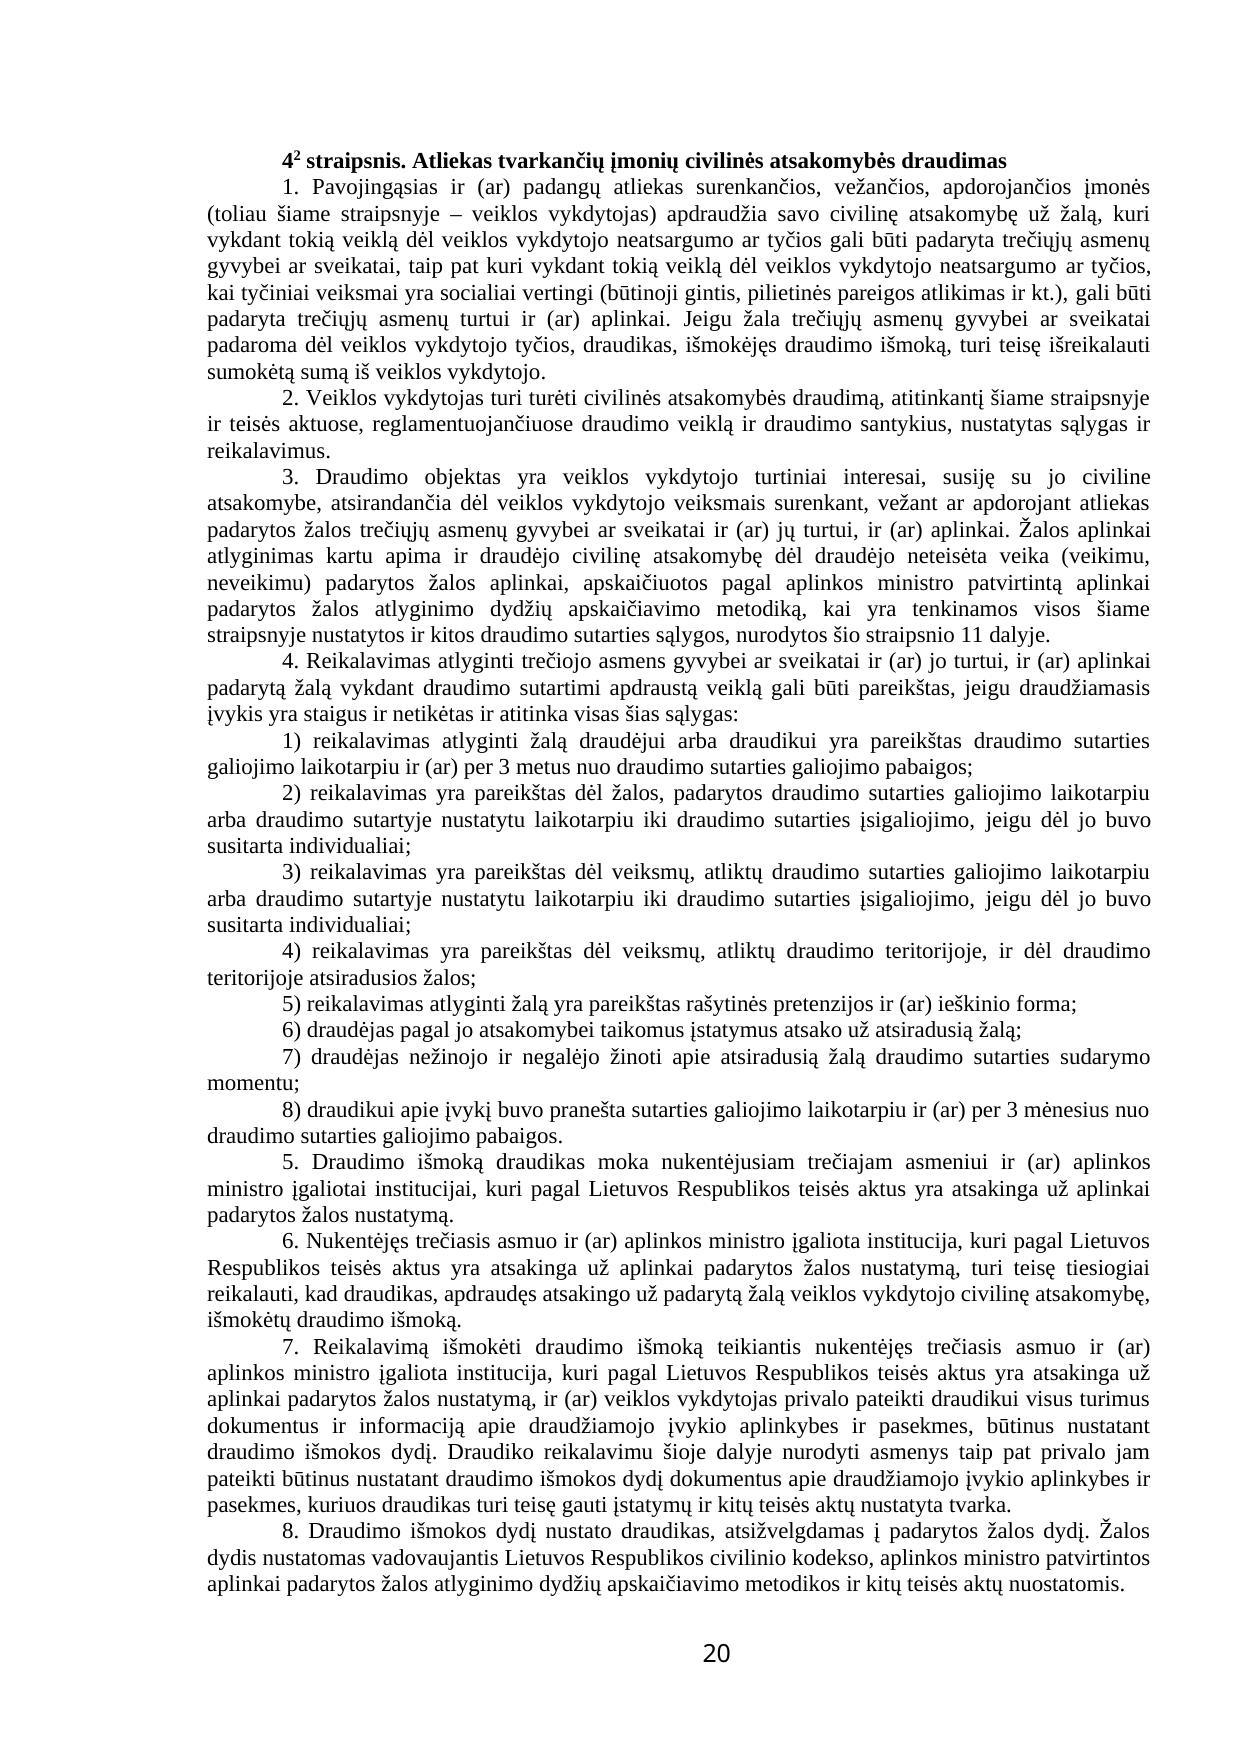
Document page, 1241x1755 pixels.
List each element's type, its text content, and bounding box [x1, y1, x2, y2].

text 6. Nukentėjęs trečiasis asmuo ir (ar) aplinkos ministro įgaliota institucija, kuri pagal Lietuvos Respublikos teisės aktus yra atsakinga už aplinkai padarytos žalos nustatymą, turi teisę tiesiogiai reikalauti, kad draudikas, apdraudęs atsakingo už padarytą žalą veiklos vykdytojo civilinę atsakomybę, išmokėtų draudimo išmoką. [207, 1227, 1152, 1333]
text 4) reikalavimas yra pareikštas dėl veiksmų, atliktų draudimo teritorijoje, ir dėl draudimo teritorijoje atsiradusios žalos; [207, 937, 1152, 990]
text 7. Reikalavimą išmokėti draudimo išmoką teikiantis nukentėjęs trečiasis asmuo ir (ar) aplinkos ministro įgaliota institucija, kuri pagal Lietuvos Respublikos teisės aktus yra atsakinga už aplinkai padarytos žalos nustatymą, ir (ar) veiklos vykdytojas privalo pateikti draudikui visus turimus dokumentus ir informaciją apie draudžiamojo įvykio aplinkybes ir pasekmes, būtinus nustatant draudimo išmokos dydį. Draudiko reikalavimu šioje dalyje nurodyti asmenys taip pat privalo jam pateikti būtinus nustatant draudimo išmokos dydį dokumentus apie draudžiamojo įvykio aplinkybes ir pasekmes, kuriuos draudikas turi teisę gauti įstatymų ir kitų teisės aktų nustatyta tvarka. [207, 1333, 1152, 1517]
text 2) reikalavimas yra pareikštas dėl žalos, padarytos draudimo sutarties galiojimo laikotarpiu arba draudimo sutartyje nustatytu laikotarpiu iki draudimo sutarties įsigaliojimo, jeigu dėl jo buvo susitarta individualiai; [207, 779, 1152, 858]
text 8) draudikui apie įvykį buvo pranešta sutarties galiojimo laikotarpiu ir (ar) per 3 mėnesius nuo draudimo sutarties galiojimo pabaigos. [207, 1096, 1152, 1148]
text 5. Draudimo išmoką draudikas moka nukentėjusiam trečiajam asmeniui ir (ar) aplinkos ministro įgaliotai institucijai, kuri pagal Lietuvos Respublikos teisės aktus yra atsakinga už aplinkai padarytos žalos nustatymą. [207, 1148, 1152, 1227]
text 3. Draudimo objektas yra veiklos vykdytojo turtiniai interesai, susiję su jo civiline atsakomybe, atsirandančia dėl veiklos vykdytojo veiksmais surenkant, vežant ar apdorojant atliekas padarytos žalos trečiųjų asmenų gyvybei ar sveikatai ir (ar) jų turtui, ir (ar) aplinkai. Žalos aplinkai atlyginimas kartu apima ir draudėjo civilinę atsakomybę dėl draudėjo neteisėta veika (veikimu, neveikimu) padarytos žalos aplinkai, apskaičiuotos pagal aplinkos ministro patvirtintą aplinkai padarytos žalos atlyginimo dydžių apskaičiavimo metodiką, kai yra tenkinamos visos šiame straipsnyje nustatytos ir kitos draudimo sutarties sąlygos, nurodytos šio straipsnio 11 dalyje. [207, 463, 1152, 648]
text 2. Veiklos vykdytojas turi turėti civilinės atsakomybės draudimą, atitinkantį šiame straipsnyje ir teisės aktuose, reglamentuojančiuose draudimo veiklą ir draudimo santykius, nustatytas sąlygas ir reikalavimus. [207, 384, 1152, 463]
text 42 straipsnis. Atliekas tvarkančių įmonių civilinės atsakomybės draudimas [207, 147, 1152, 173]
text 8. Draudimo išmokos dydį nustato draudikas, atsižvelgdamas į padarytos žalos dydį. Žalos dydis nustatomas vadovaujantis Lietuvos Respublikos civilinio kodekso, aplinkos ministro patvirtintos aplinkai padarytos žalos atlyginimo dydžių apskaičiavimo metodikos ir kitų teisės aktų nuostatomis. [207, 1517, 1152, 1596]
text 4. Reikalavimas atlyginti trečiojo asmens gyvybei ar sveikatai ir (ar) jo turtui, ir (ar) aplinkai padarytą žalą vykdant draudimo sutartimi apdraustą veiklą gali būti pareikštas, jeigu draudžiamasis įvykis yra staigus ir netikėtas ir atitinka visas šias sąlygas: [207, 648, 1152, 727]
text 3) reikalavimas yra pareikštas dėl veiksmų, atliktų draudimo sutarties galiojimo laikotarpiu arba draudimo sutartyje nustatytu laikotarpiu iki draudimo sutarties įsigaliojimo, jeigu dėl jo buvo susitarta individualiai; [207, 858, 1152, 937]
text 6) draudėjas pagal jo atsakomybei taikomus įstatymus atsako už atsiradusią žalą; [207, 1017, 1152, 1043]
text 5) reikalavimas atlyginti žalą yra pareikštas rašytinės pretenzijos ir (ar) ieškinio forma; [207, 990, 1152, 1017]
text 1) reikalavimas atlyginti žalą draudėjui arba draudikui yra pareikštas draudimo sutarties galiojimo laikotarpiu ir (ar) per 3 metus nuo draudimo sutarties galiojimo pabaigos; [207, 727, 1152, 779]
text 7) draudėjas nežinojo ir negalėjo žinoti apie atsiradusią žalą draudimo sutarties sudarymo momentu; [207, 1043, 1152, 1096]
text 1. Pavojingąsias ir (ar) padangų atliekas surenkančios, vežančios, apdorojančios įmonės (toliau šiame straipsnyje – veiklos vykdytojas) apdraudžia savo civilinę atsakomybę už žalą, kuri vykdant tokią veiklą dėl veiklos vykdytojo neatsargumo ar tyčios gali būti padaryta trečiųjų asmenų gyvybei ar sveikatai, taip pat kuri vykdant tokią veiklą dėl veiklos vykdytojo neatsargumo ar tyčios, kai tyčiniai veiksmai yra socialiai vertingi (būtinoji gintis, pilietinės pareigos atlikimas ir kt.), gali būti padaryta trečiųjų asmenų turtui ir (ar) aplinkai. Jeigu žala trečiųjų asmenų gyvybei ar sveikatai padaroma dėl veiklos vykdytojo tyčios, draudikas, išmokėjęs draudimo išmoką, turi teisę išreikalauti sumokėtą sumą iš veiklos vykdytojo. [207, 173, 1152, 384]
